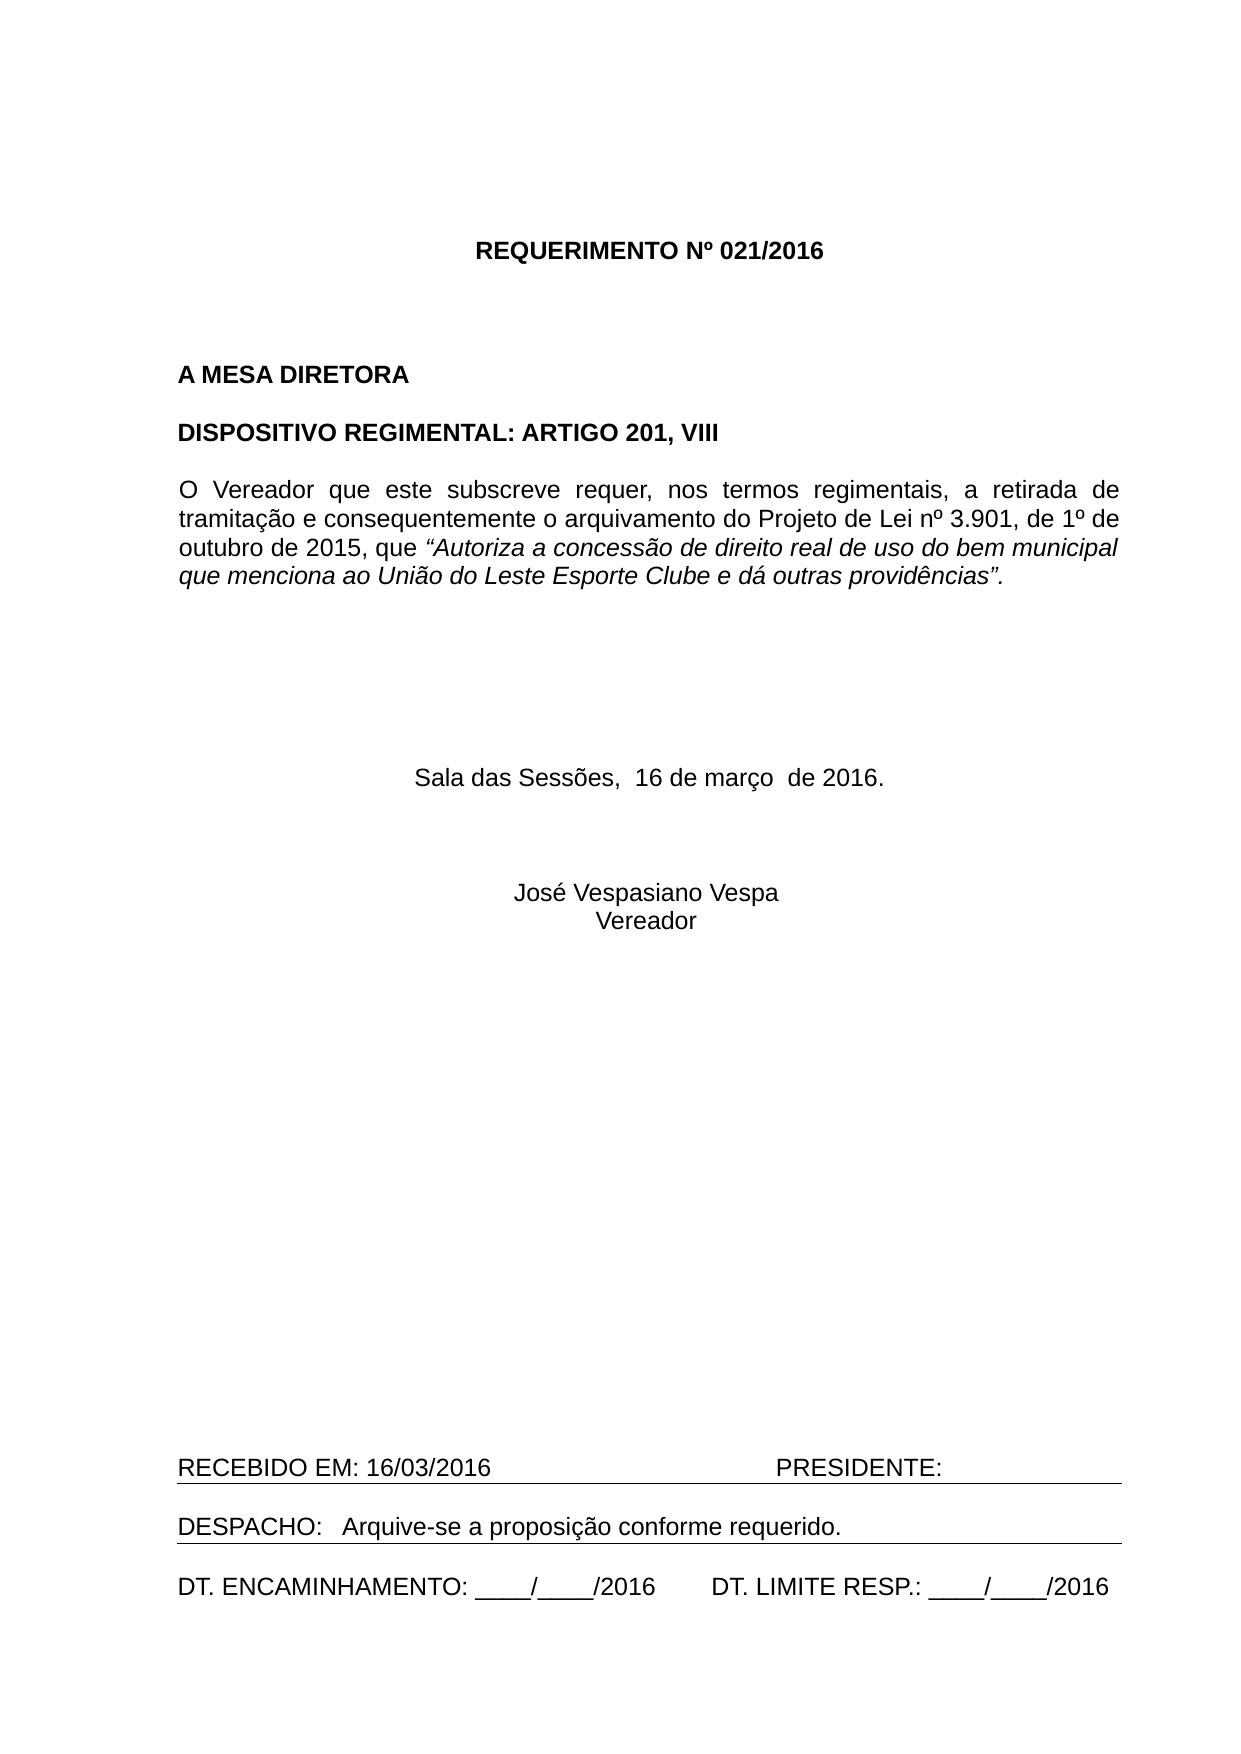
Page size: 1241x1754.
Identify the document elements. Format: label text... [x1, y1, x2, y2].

text Sala das Sessões, 16 de março de 2016. [177, 763, 1122, 791]
text O Vereador que este subscreve requer, nos termos regimentais, a retirada de tramitação e consequentemente o arquivamento do Projeto de Lei nº 3.901, de 1º de outubro de 2015, que “Autoriza a concessão de direito real de uso do bem municipal que menciona ao União do Leste Esporte Clube e dá outras providências”. [179, 475, 1122, 590]
text José Vespasiano Vespa [177, 878, 1122, 906]
subtitle RECEBIDO EM: 16/03/2016 PRESIDENTE: [177, 1453, 1122, 1483]
text A MESA DIRETORA [177, 360, 1122, 389]
text DISPOSITIVO REGIMENTAL: ARTIGO 201, VIII [177, 418, 1122, 446]
text DESPACHO: Arquive-se a proposição conforme requerido. [177, 1512, 1122, 1543]
text REQUERIMENTO Nº 021/2016 [177, 236, 1122, 265]
text DT. ENCAMINHAMENTO: ____/____/2016 DT. LIMITE RESP.: ____/____/2016 [177, 1572, 1122, 1601]
text Vereador [177, 906, 1122, 935]
